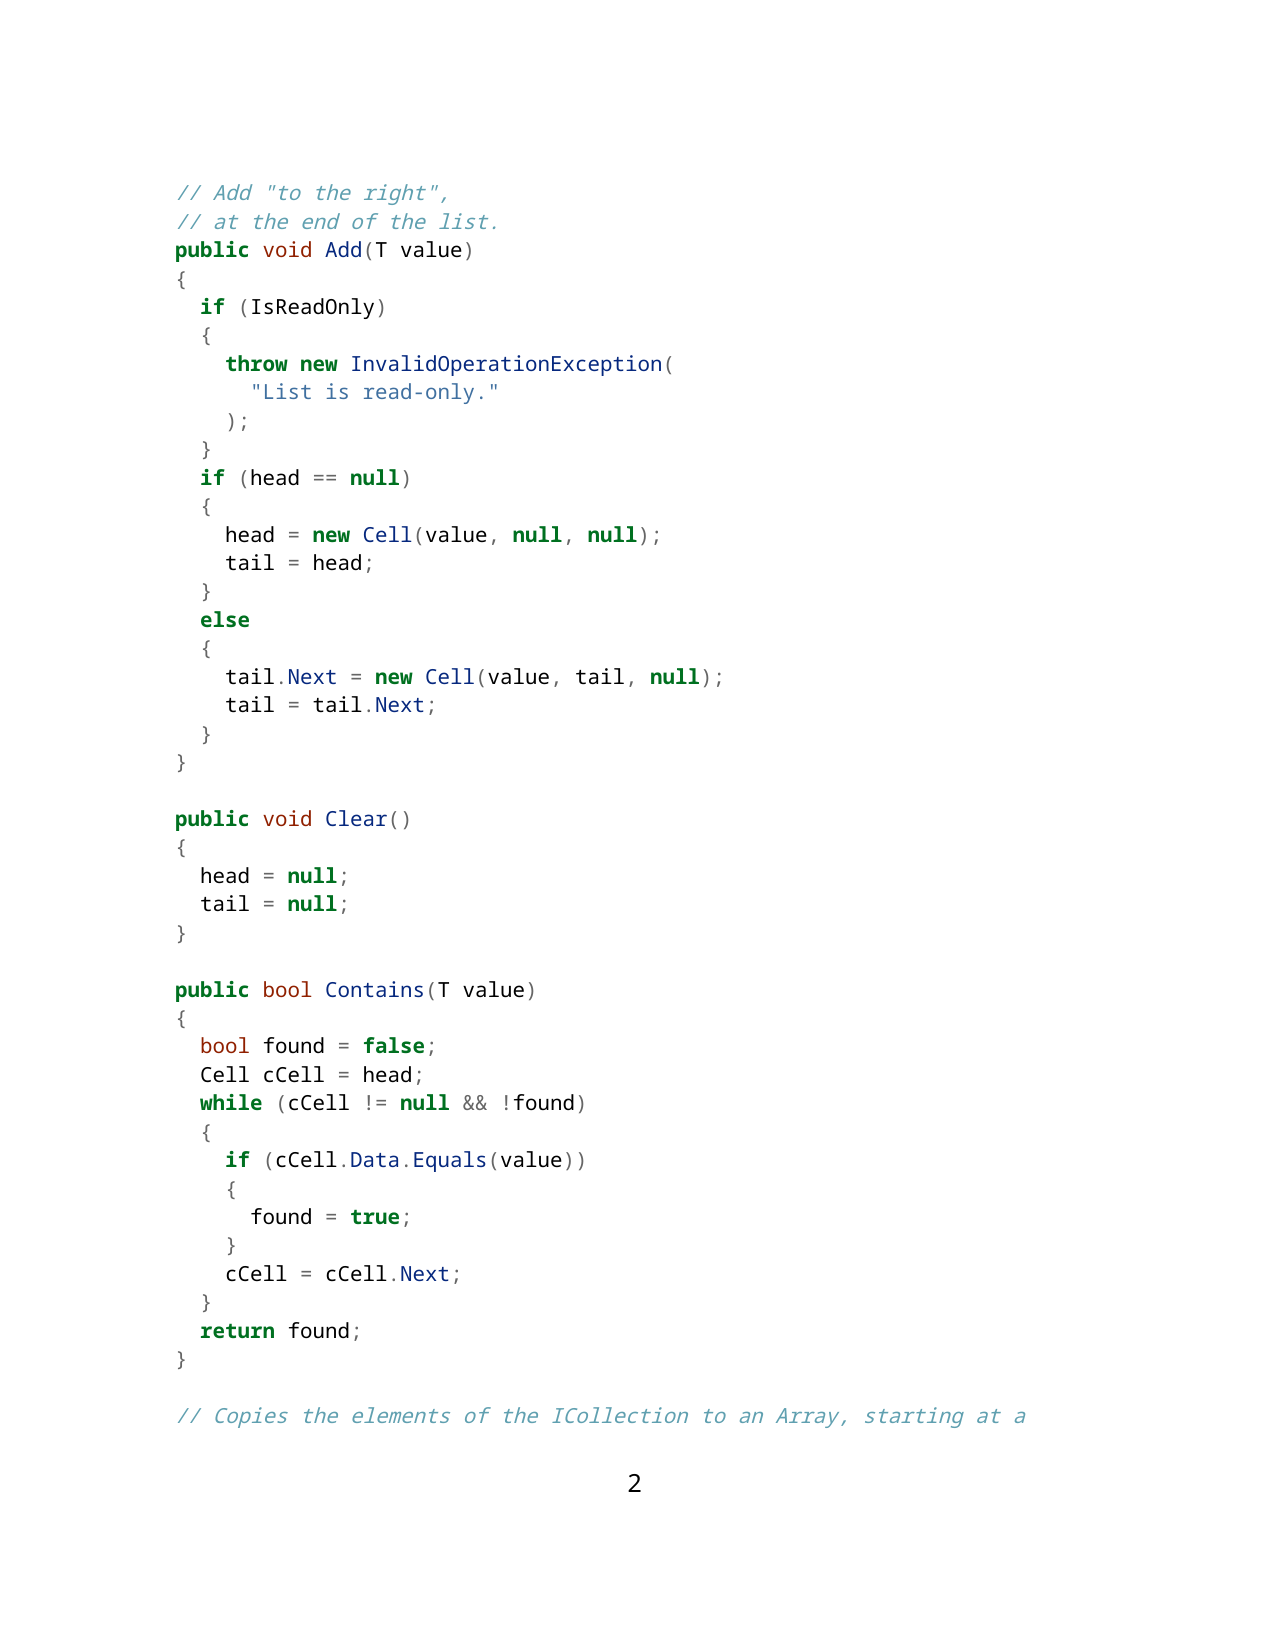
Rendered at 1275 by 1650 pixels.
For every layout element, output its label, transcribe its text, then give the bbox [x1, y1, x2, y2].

text "List is read-only." [150, 377, 1125, 406]
text { [150, 1003, 1125, 1032]
text ); [150, 406, 1125, 434]
text if (head == null) [150, 463, 1125, 491]
text else [150, 605, 1125, 633]
text } [150, 1344, 1125, 1373]
text tail.Next = new Cell(value, tail, null); [150, 662, 1125, 690]
text // Add "to the right", [150, 178, 1125, 207]
text { [150, 1117, 1125, 1145]
text // Copies the elements of the ICollection to an Array, starting at a [150, 1401, 1125, 1430]
text return found; [150, 1316, 1125, 1344]
text head = new Cell(value, null, null); [150, 520, 1125, 548]
text if (cCell.Data.Equals(value)) [150, 1145, 1125, 1174]
text tail = null; [150, 889, 1125, 918]
text public void Add(T value) [150, 235, 1125, 264]
text tail = head; [150, 548, 1125, 577]
text { [150, 633, 1125, 662]
text } [150, 918, 1125, 946]
text } [150, 1231, 1125, 1259]
text { [150, 491, 1125, 520]
text head = null; [150, 861, 1125, 889]
text // at the end of the list. [150, 207, 1125, 235]
text { [150, 1174, 1125, 1202]
text { [150, 264, 1125, 292]
text } [150, 747, 1125, 776]
text { [150, 832, 1125, 861]
text } [150, 719, 1125, 747]
text cCell = cCell.Next; [150, 1259, 1125, 1287]
text Cell cCell = head; [150, 1060, 1125, 1088]
text } [150, 1287, 1125, 1316]
text bool found = false; [150, 1032, 1125, 1060]
text public bool Contains(T value) [150, 975, 1125, 1003]
text public void Clear() [150, 804, 1125, 832]
text } [150, 577, 1125, 605]
text { [150, 321, 1125, 349]
text found = true; [150, 1202, 1125, 1231]
text if (IsReadOnly) [150, 292, 1125, 321]
text } [150, 434, 1125, 463]
text while (cCell != null && !found) [150, 1088, 1125, 1117]
text throw new InvalidOperationException( [150, 349, 1125, 377]
text tail = tail.Next; [150, 690, 1125, 719]
